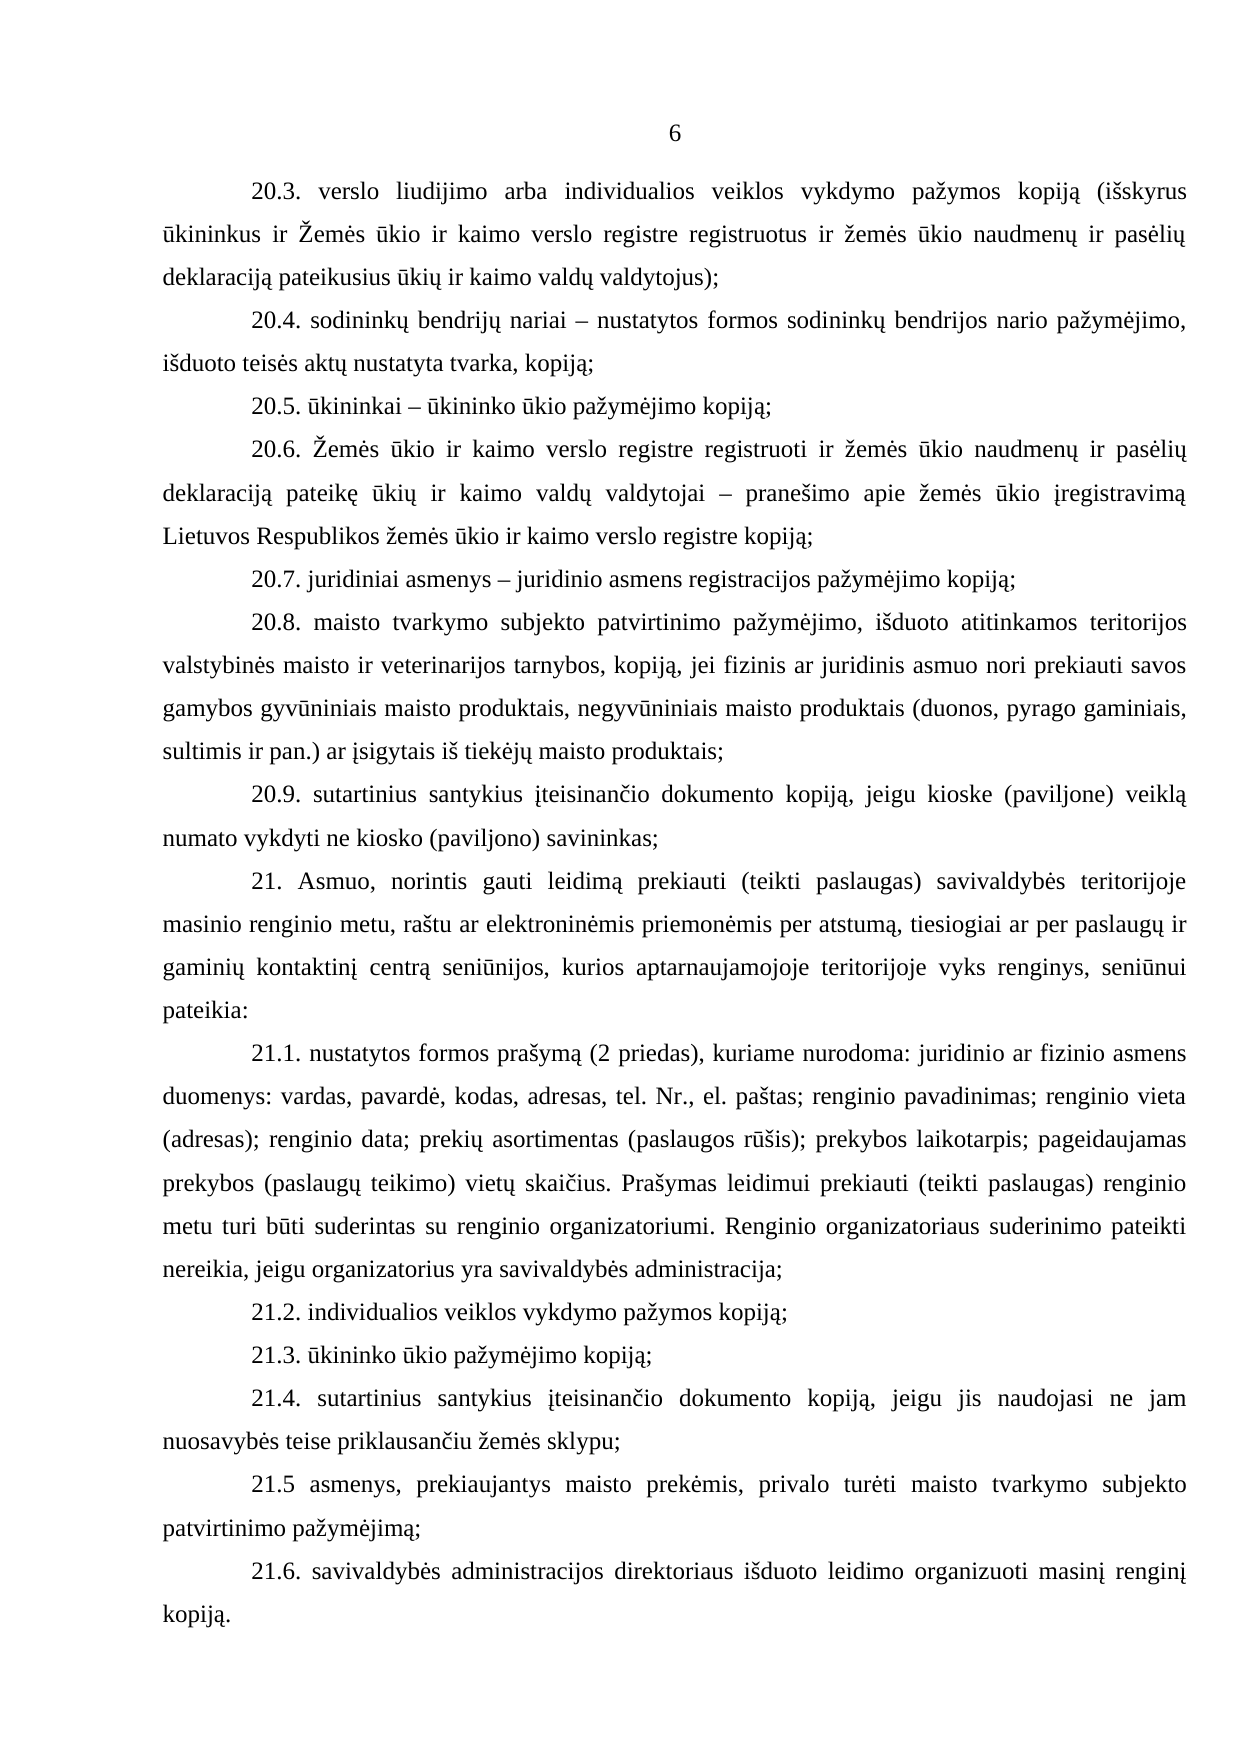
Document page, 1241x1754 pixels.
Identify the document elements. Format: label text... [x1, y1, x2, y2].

text 21.5 asmenys, prekiaujantys maisto prekėmis, privalo turėti maisto tvarkymo subjekto patvirtinimo pažymėjimą; [162, 1469, 1187, 1541]
text 21.3. ūkininko ūkio pažymėjimo kopiją; [162, 1340, 1187, 1369]
text 20.6. Žemės ūkio ir kaimo verslo registre registruoti ir žemės ūkio naudmenų ir pasėlių deklaraciją pateikę ūkių ir kaimo valdų valdytojai – pranešimo apie žemės ūkio įregistravimą Lietuvos Respublikos žemės ūkio ir kaimo verslo registre kopiją; [162, 434, 1187, 549]
text 20.3. verslo liudijimo arba individualios veiklos vykdymo pažymos kopiją (išskyrus ūkininkus ir Žemės ūkio ir kaimo verslo registre registruotus ir žemės ūkio naudmenų ir pasėlių deklaraciją pateikusius ūkių ir kaimo valdų valdytojus); [162, 176, 1187, 291]
text 20.8. maisto tvarkymo subjekto patvirtinimo pažymėjimo, išduoto atitinkamos teritorijos valstybinės maisto ir veterinarijos tarnybos, kopiją, jei fizinis ar juridinis asmuo nori prekiauti savos gamybos gyvūniniais maisto produktais, negyvūniniais maisto produktais (duonos, pyrago gaminiais, sultimis ir pan.) ar įsigytais iš tiekėjų maisto produktais; [162, 607, 1187, 765]
text 20.7. juridiniai asmenys – juridinio asmens registracijos pažymėjimo kopiją; [162, 564, 1187, 593]
text 21.6. savivaldybės administracijos direktoriaus išduoto leidimo organizuoti masinį renginį kopiją. [162, 1556, 1187, 1628]
text 20.9. sutartinius santykius įteisinančio dokumento kopiją, jeigu kioske (paviljone) veiklą numato vykdyti ne kiosko (paviljono) savininkas; [162, 779, 1187, 851]
text 21.1. nustatytos formos prašymą (2 priedas), kuriame nurodoma: juridinio ar fizinio asmens duomenys: vardas, pavardė, kodas, adresas, tel. Nr., el. paštas; renginio pavadinimas; renginio vieta (adresas); renginio data; prekių asortimentas (paslaugos rūšis); prekybos laikotarpis; pageidaujamas prekybos (paslaugų teikimo) vietų skaičius. Prašymas leidimui prekiauti (teikti paslaugas) renginio metu turi būti suderintas su renginio organizatoriumi. Renginio organizatoriaus suderinimo pateikti nereikia, jeigu organizatorius yra savivaldybės administracija; [162, 1038, 1187, 1283]
text 21.2. individualios veiklos vykdymo pažymos kopiją; [162, 1297, 1187, 1326]
text 20.5. ūkininkai – ūkininko ūkio pažymėjimo kopiją; [162, 391, 1187, 420]
text 21. Asmuo, norintis gauti leidimą prekiauti (teikti paslaugas) savivaldybės teritorijoje masinio renginio metu, raštu ar elektroninėmis priemonėmis per atstumą, tiesiogiai ar per paslaugų ir gaminių kontaktinį centrą seniūnijos, kurios aptarnaujamojoje teritorijoje vyks renginys, seniūnui pateikia: [162, 866, 1187, 1024]
text 21.4. sutartinius santykius įteisinančio dokumento kopiją, jeigu jis naudojasi ne jam nuosavybės teise priklausančiu žemės sklypu; [162, 1383, 1187, 1455]
text 20.4. sodininkų bendrijų nariai – nustatytos formos sodininkų bendrijos nario pažymėjimo, išduoto teisės aktų nustatyta tvarka, kopiją; [162, 305, 1187, 377]
